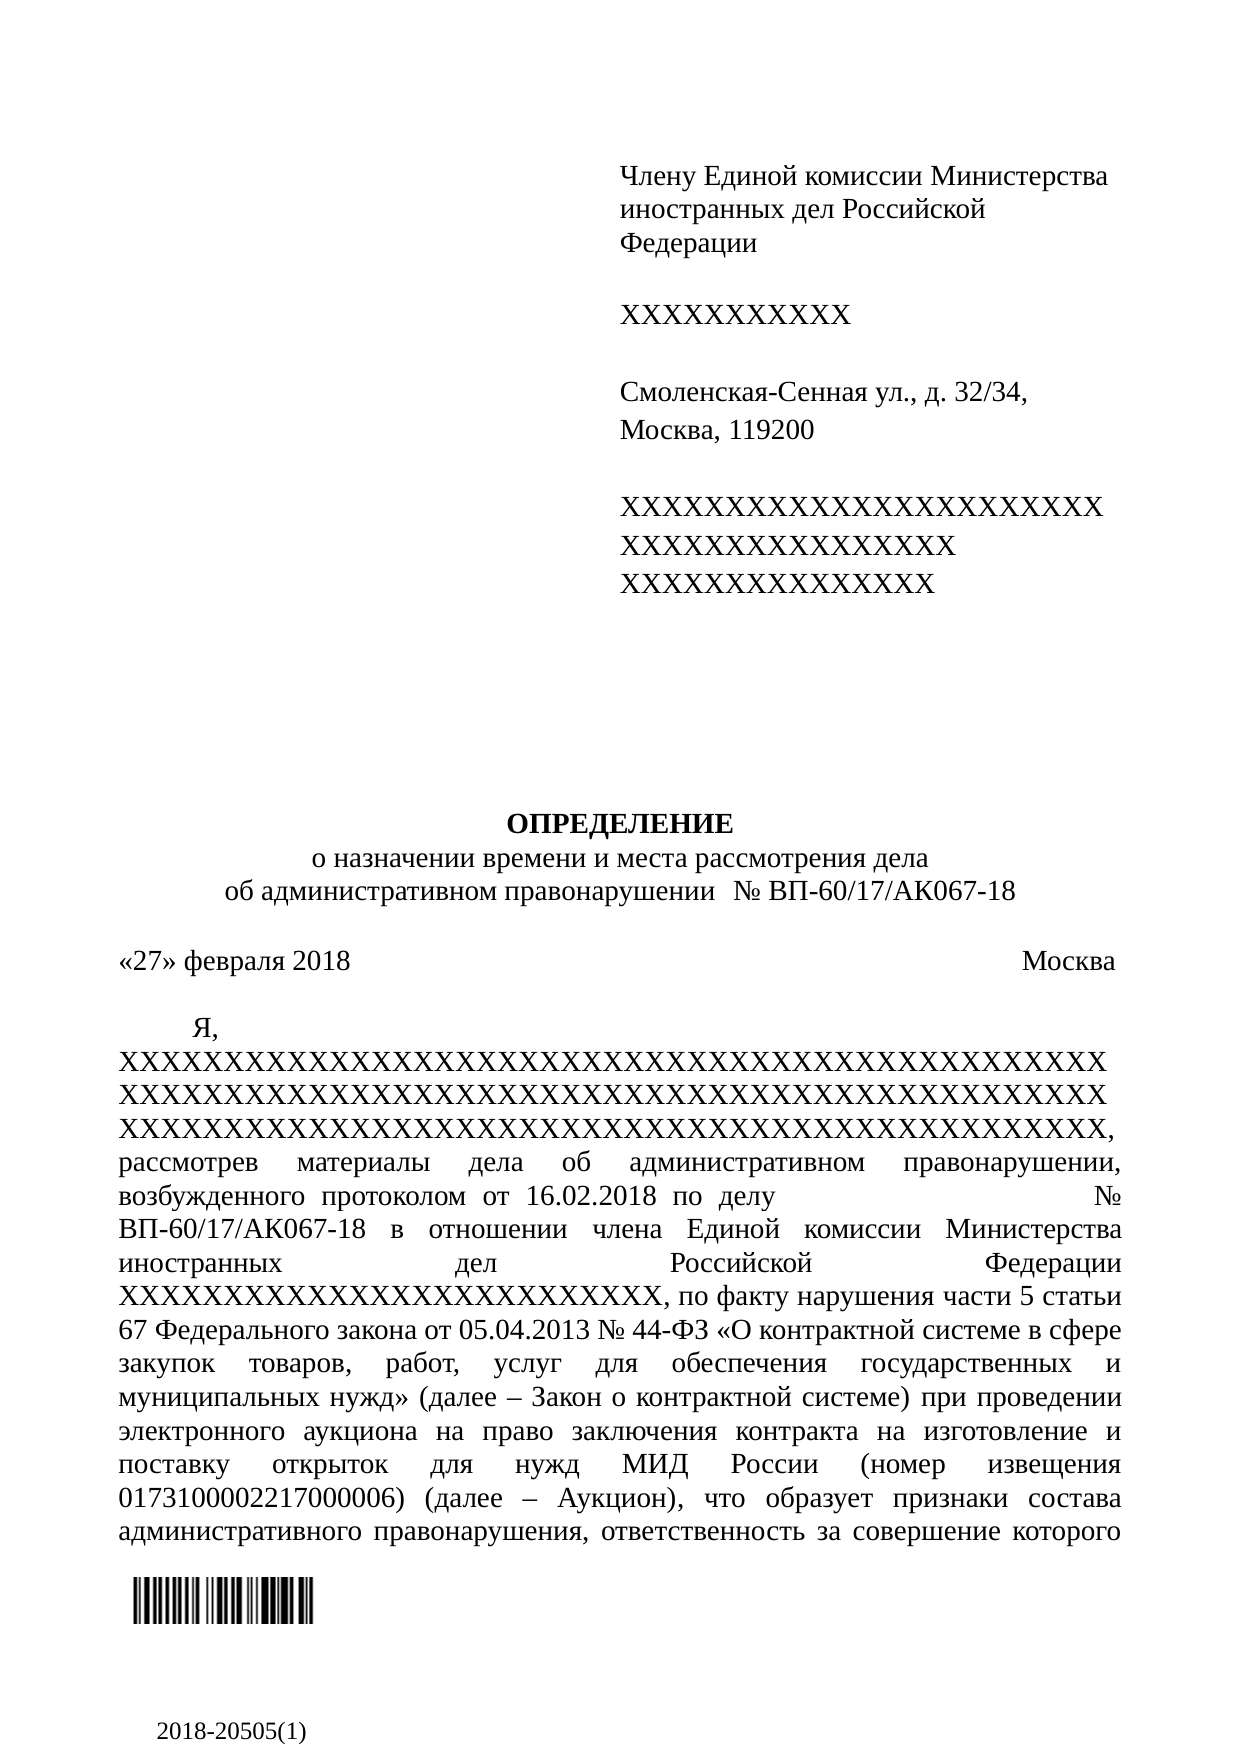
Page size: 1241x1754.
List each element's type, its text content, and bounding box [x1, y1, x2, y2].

text Я, XXXXXXXXXXXXXXXXXXXXXXXXXXXXXXXXXXXXXXXXXXXXXXXXXXXXXXXXXXXXXXXXXXXXXXXXXXXXXXXXXXXXXXXXXXXXXXXXXXXXXXXXXXXXXXXXXXXXXXXXXXXXXXXXXXXXXXXXXXXXX, рассмотрев материалы дела об административном правонарушении, возбужденного протоколом от 16.02.2018 по делу № ВП-60/17/АК067-18 в отношении члена Единой комиссии Министерства иностранных дел Российской Федерации XXXXXXXXXXXXXXXXXXXXXXXXXX, по факту нарушения части 5 статьи 67 Федерального закона от 05.04.2013 № 44-ФЗ «О контрактной системе в сфере закупок товаров, работ, услуг для обеспечения государственных и муниципальных нужд» (далее – Закон о контрактной системе) при проведении электронного аукциона на право заключения контракта на изготовление и поставку открыток для нужд МИД России (номер извещения 0173100002217000006) (далее – Аукцион), что образует признаки состава административного правонарушения, ответственность за совершение которого [118, 1010, 1122, 1547]
text XXXXXXXXXXX [619, 297, 1122, 330]
text XXXXXXXXXXXXXXXXXXXXXXXXXXXXXXXXXXXXXXX [619, 489, 1122, 562]
text об административном правонарушении № ВП-60/17/АК067-18 [118, 873, 1122, 909]
picture [118, 1577, 331, 1624]
text о назначении времени и места рассмотрения дела [118, 840, 1122, 873]
text Москва, 119200 [619, 412, 1122, 446]
subtitle ОПРЕДЕЛЕНИЕ [118, 806, 1122, 840]
text XXXXXXXXXXXXXXX [619, 567, 1122, 600]
text «27» февраля 2018 Москва [118, 943, 1122, 977]
text Смоленская-Сенная ул., д. 32/34, [619, 374, 1122, 407]
text Члену Единой комиссии Министерства иностранных дел Российской Федерации [619, 158, 1122, 258]
